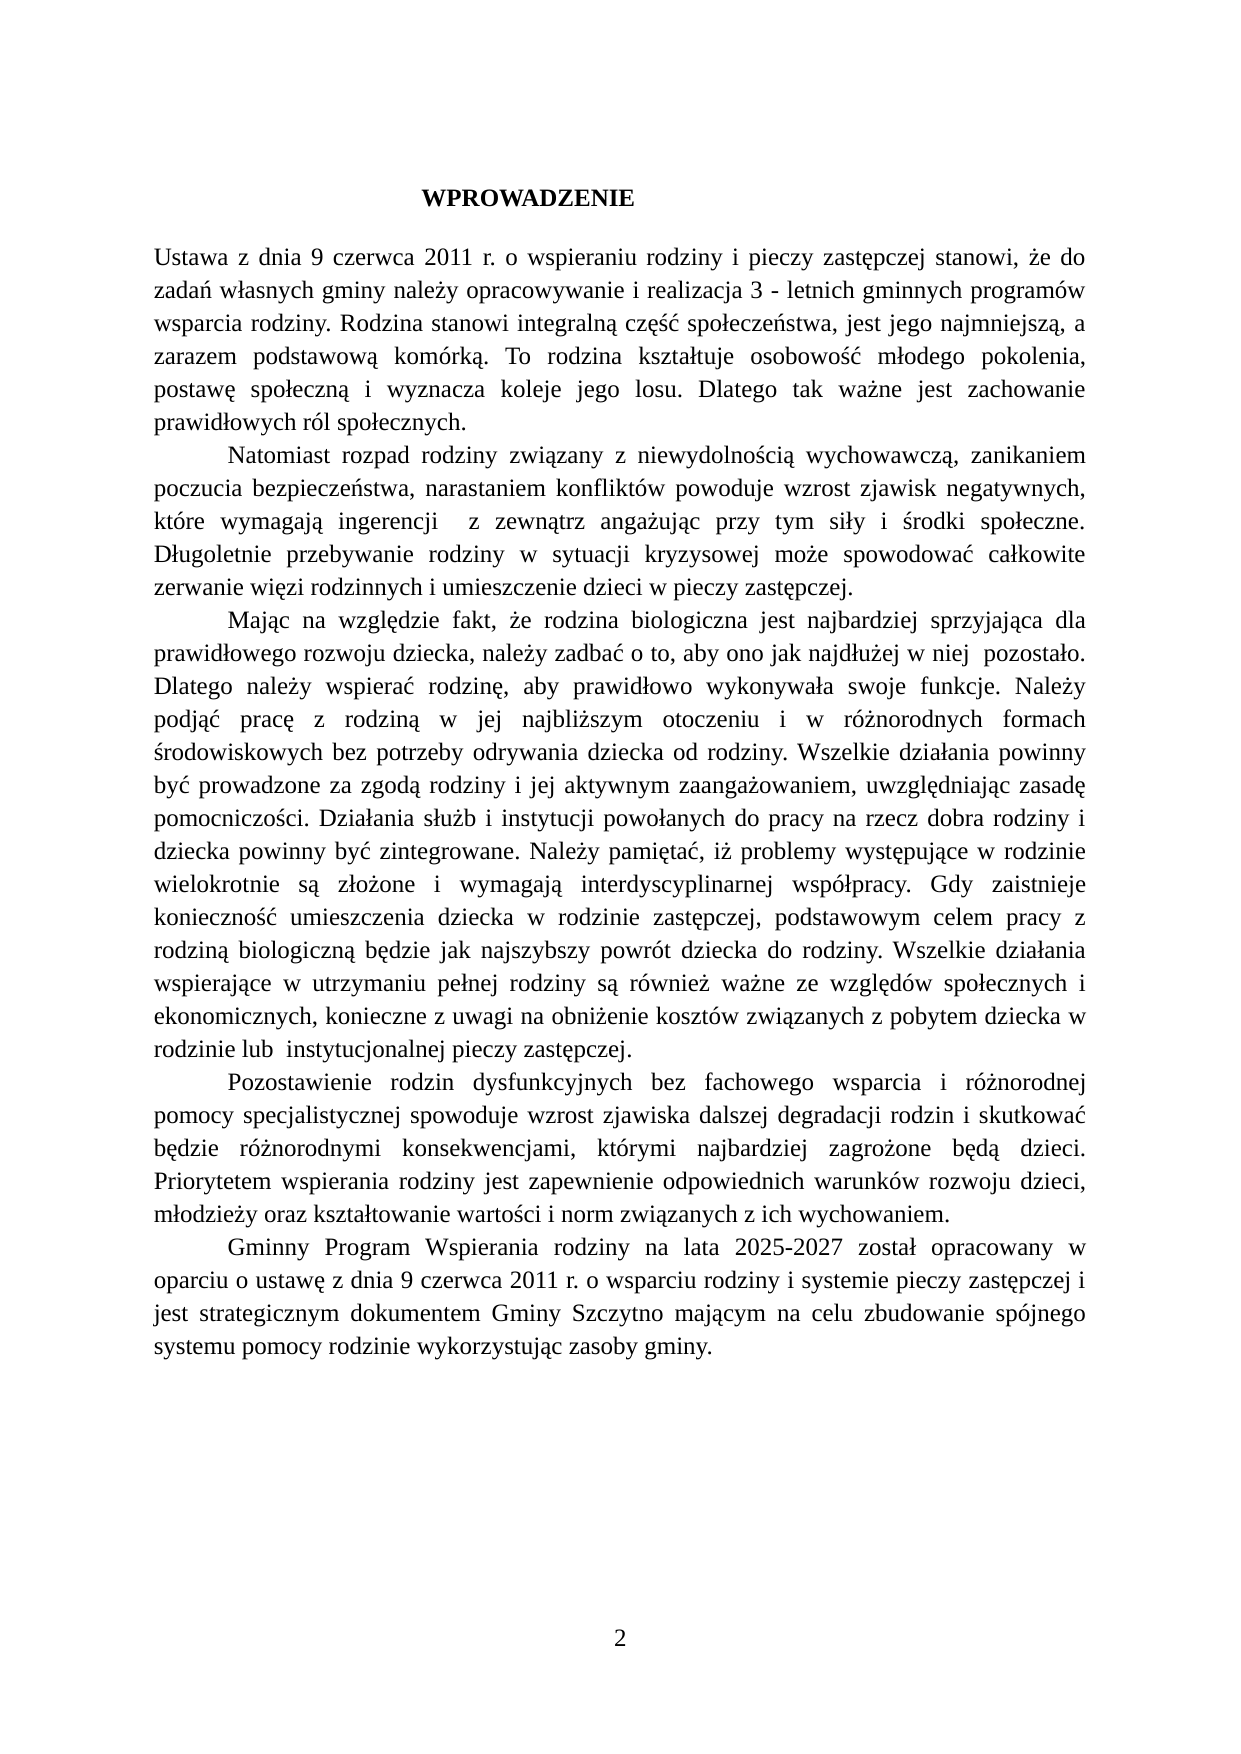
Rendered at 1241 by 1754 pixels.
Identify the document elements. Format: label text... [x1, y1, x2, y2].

text Mając na względzie fakt, że rodzina biologiczna jest najbardziej sprzyjająca dla prawidłowego rozwoju dziecka, należy zadbać o to, aby ono jak najdłużej w niej pozostało. Dlatego należy wspierać rodzinę, aby prawidłowo wykonywała swoje funkcje. Należy podjąć pracę z rodziną w jej najbliższym otoczeniu i w różnorodnych formach środowiskowych bez potrzeby odrywania dziecka od rodziny. Wszelkie działania powinny być prowadzone za zgodą rodziny i jej aktywnym zaangażowaniem, uwzględniając zasadę pomocniczości. Działania służb i instytucji powołanych do pracy na rzecz dobra rodziny i dziecka powinny być zintegrowane. Należy pamiętać, iż problemy występujące w rodzinie wielokrotnie są złożone i wymagają interdyscyplinarnej współpracy. Gdy zaistnieje konieczność umieszczenia dziecka w rodzinie zastępczej, podstawowym celem pracy z rodziną biologiczną będzie jak najszybszy powrót dziecka do rodziny. Wszelkie działania wspierające w utrzymaniu pełnej rodziny są również ważne ze względów społecznych i ekonomicznych, konieczne z uwagi na obniżenie kosztów związanych z pobytem dziecka w rodzinie lub instytucjonalnej pieczy zastępczej. [153, 605, 1087, 1063]
text Gminny Program Wspierania rodziny na lata 2025-2027 został opracowany w oparciu o ustawę z dnia 9 czerwca 2011 r. o wsparciu rodziny i systemie pieczy zastępczej i jest strategicznym dokumentem Gminy Szczytno mającym na celu zbudowanie spójnego systemu pomocy rodzinie wykorzystując zasoby gminy. [153, 1232, 1087, 1360]
text Natomiast rozpad rodziny związany z niewydolnością wychowawczą, zanikaniem poczucia bezpieczeństwa, narastaniem konfliktów powoduje wzrost zjawisk negatywnych, które wymagają ingerencji z zewnątrz angażując przy tym siły i środki społeczne. Długoletnie przebywanie rodziny w sytuacji kryzysowej może spowodować całkowite zerwanie więzi rodzinnych i umieszczenie dzieci w pieczy zastępczej. [153, 440, 1087, 601]
text WPROWADZENIE [153, 181, 1087, 212]
text Pozostawienie rodzin dysfunkcyjnych bez fachowego wsparcia i różnorodnej pomocy specjalistycznej spowoduje wzrost zjawiska dalszej degradacji rodzin i skutkować będzie różnorodnymi konsekwencjami, którymi najbardziej zagrożone będą dzieci. Priorytetem wspierania rodziny jest zapewnienie odpowiednich warunków rozwoju dzieci, młodzieży oraz kształtowanie wartości i norm związanych z ich wychowaniem. [153, 1067, 1087, 1228]
text Ustawa z dnia 9 czerwca 2011 r. o wspieraniu rodziny i pieczy zastępczej stanowi, że do zadań własnych gminy należy opracowywanie i realizacja 3 - letnich gminnych programów wsparcia rodziny. Rodzina stanowi integralną część społeczeństwa, jest jego najmniejszą, a zarazem podstawową komórką. To rodzina kształtuje osobowość młodego pokolenia, postawę społeczną i wyznacza koleje jego losu. Dlatego tak ważne jest zachowanie prawidłowych ról społecznych. [153, 242, 1087, 436]
